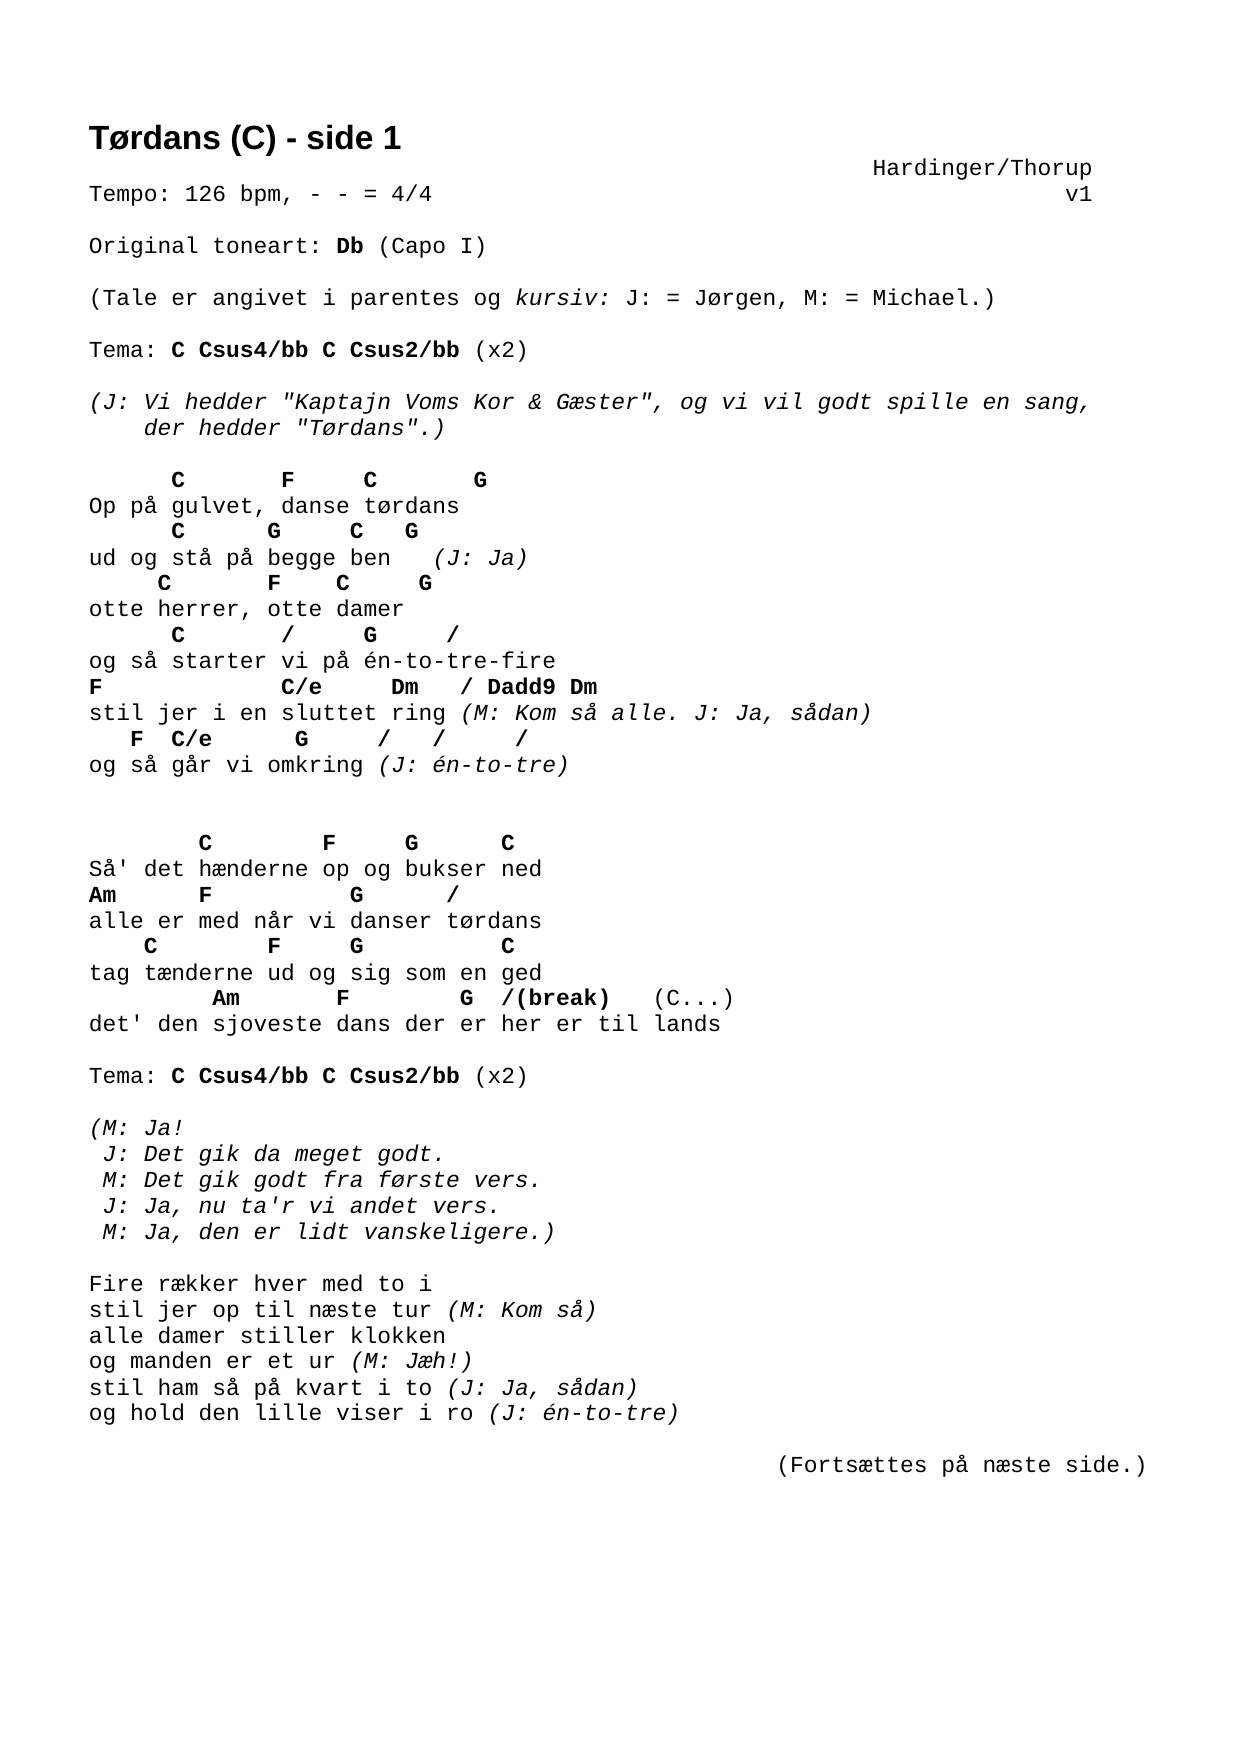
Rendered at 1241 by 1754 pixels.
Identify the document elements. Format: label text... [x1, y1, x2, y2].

text (Fortsættes på næste side.) [88, 1454, 1152, 1479]
text C F C G [88, 572, 1152, 598]
text Tema: C Csus4/bb C Csus2/bb (x2) [88, 338, 1152, 364]
text C F C G [88, 468, 1152, 494]
subtitle Tørdans (C) - side 1 [88, 118, 1152, 157]
text og hold den lille viser i ro (J: én-to-tre) [88, 1402, 1152, 1428]
text Fire rækker hver med to i [88, 1272, 1152, 1298]
text C / G / [88, 624, 1152, 649]
text Original toneart: Db (Capo I) [88, 234, 1152, 261]
text J: Ja, nu ta'r vi andet vers. [88, 1194, 1152, 1220]
text alle damer stiller klokken [88, 1324, 1152, 1350]
text der hedder "Tørdans".) [88, 416, 1152, 442]
text C F G C [88, 935, 1152, 961]
text (J: Vi hedder "Kaptajn Voms Kor & Gæster", og vi vil godt spille en sang, [88, 390, 1152, 416]
text og manden er et ur (M: Jæh!) [88, 1350, 1152, 1376]
text alle er med når vi danser tørdans [88, 909, 1152, 935]
text F C/e G / / / [88, 727, 1152, 753]
text J: Det gik da meget godt. [88, 1142, 1152, 1168]
text (Tale er angivet i parentes og kursiv: J: = Jørgen, M: = Michael.) [88, 286, 1152, 312]
text stil jer i en sluttet ring (M: Kom så alle. J: Ja, sådan) [88, 701, 1152, 727]
text ud og stå på begge ben (J: Ja) [88, 546, 1152, 572]
text det' den sjoveste dans der er her er til lands [88, 1013, 1152, 1039]
text M: Ja, den er lidt vanskeligere.) [88, 1220, 1152, 1246]
text C G C G [88, 520, 1152, 546]
text Hardinger/Thorup [88, 157, 1152, 183]
text M: Det gik godt fra første vers. [88, 1168, 1152, 1194]
text Så' det hænderne op og bukser ned [88, 857, 1152, 883]
text otte herrer, otte damer [88, 598, 1152, 624]
text C F G C [88, 831, 1152, 857]
text F C/e Dm / Dadd9 Dm [88, 676, 1152, 701]
text Tema: C Csus4/bb C Csus2/bb (x2) [88, 1064, 1152, 1091]
text (M: Ja! [88, 1116, 1152, 1142]
text tag tænderne ud og sig som en ged [88, 961, 1152, 987]
text Tempo: 126 bpm, - - = 4/4 v1 [88, 183, 1152, 209]
text stil ham så på kvart i to (J: Ja, sådan) [88, 1376, 1152, 1402]
text og så starter vi på én-to-tre-fire [88, 649, 1152, 676]
text og så går vi omkring (J: én-to-tre) [88, 753, 1152, 779]
text Am F G /(break) (C...) [88, 987, 1152, 1013]
text Op på gulvet, danse tørdans [88, 494, 1152, 520]
text stil jer op til næste tur (M: Kom så) [88, 1298, 1152, 1324]
text Am F G / [88, 883, 1152, 909]
